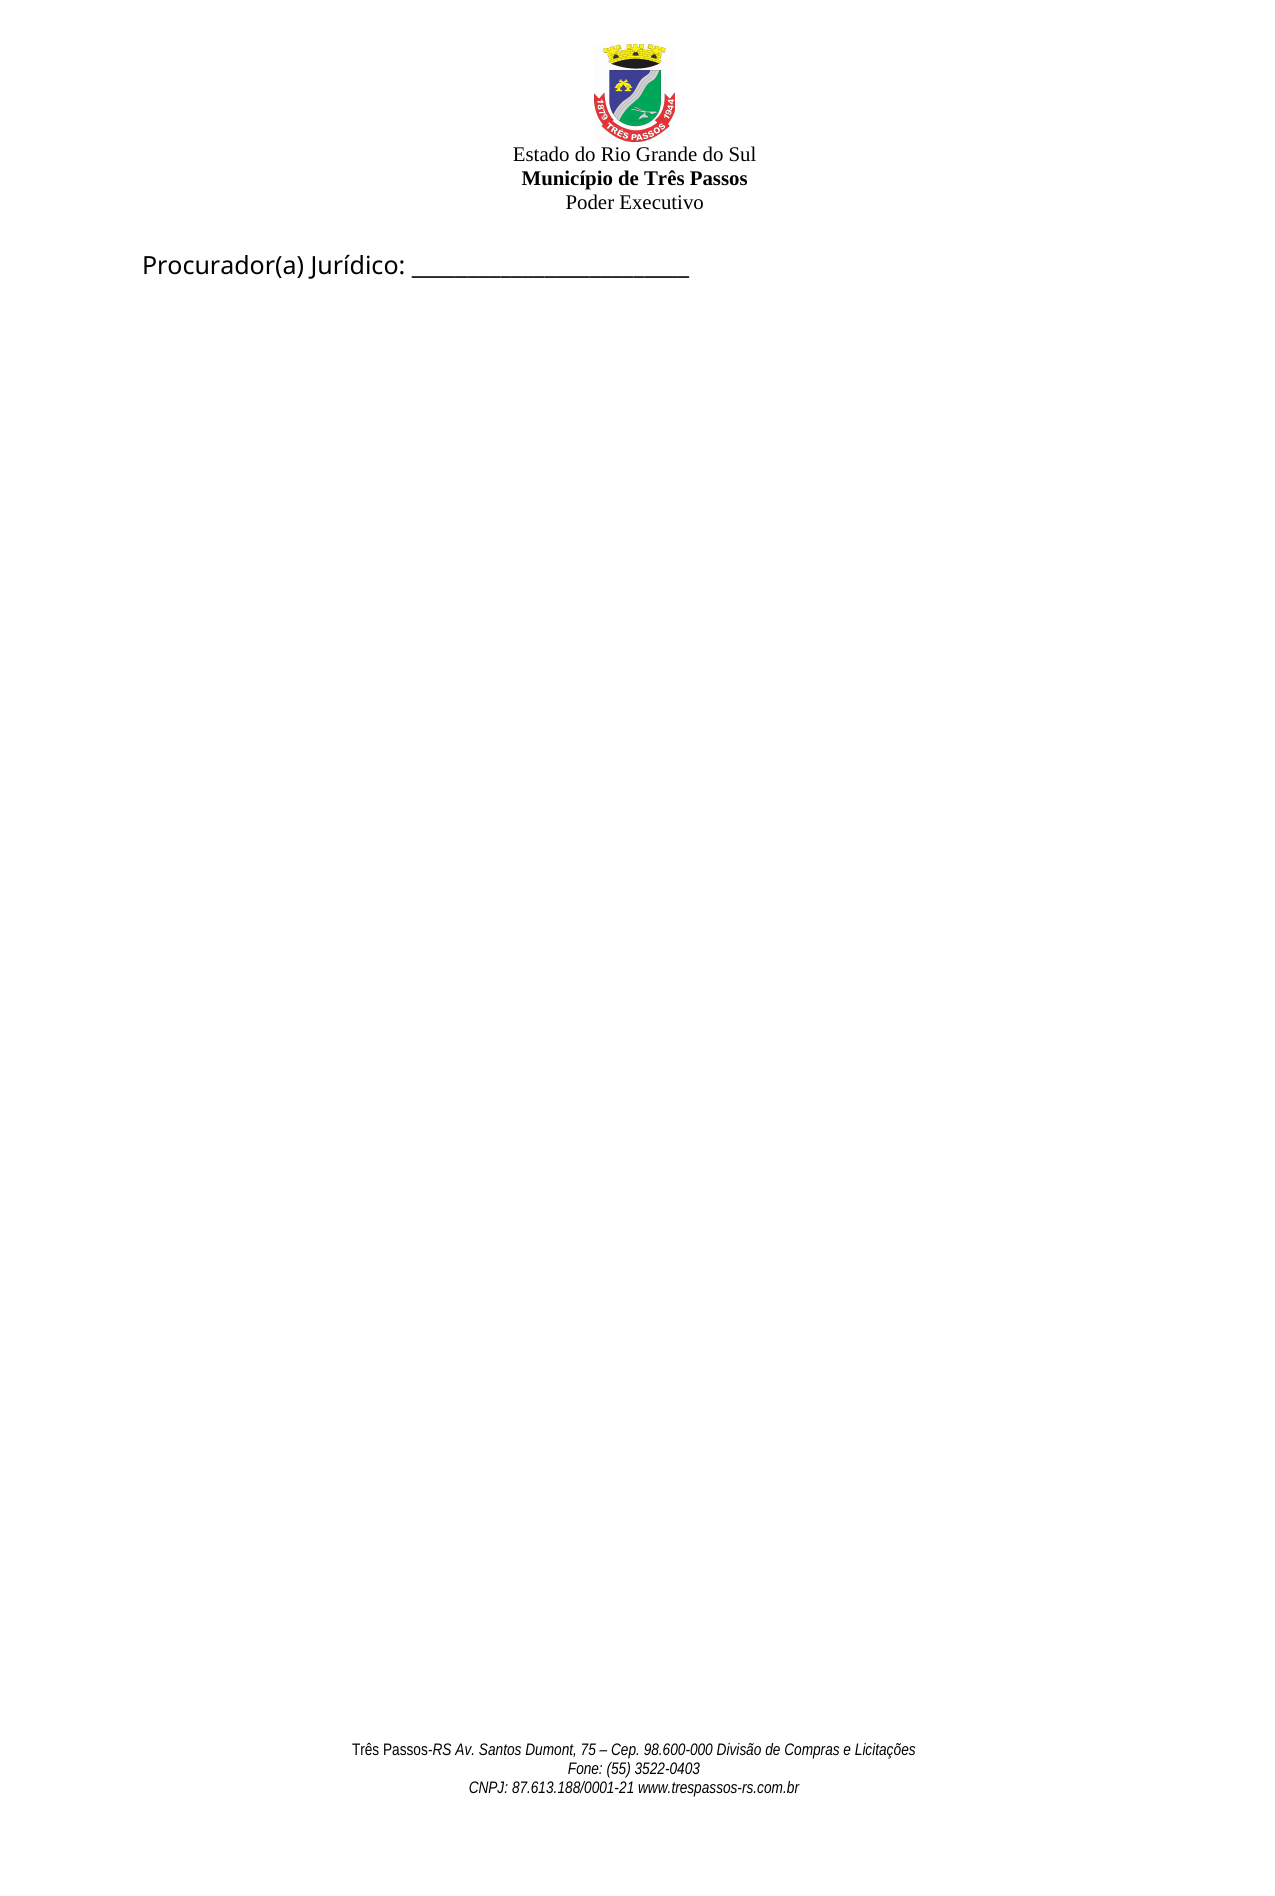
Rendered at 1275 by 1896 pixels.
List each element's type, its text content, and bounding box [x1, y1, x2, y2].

text Procurador(a) Jurídico: _________________________ [142, 248, 1127, 282]
